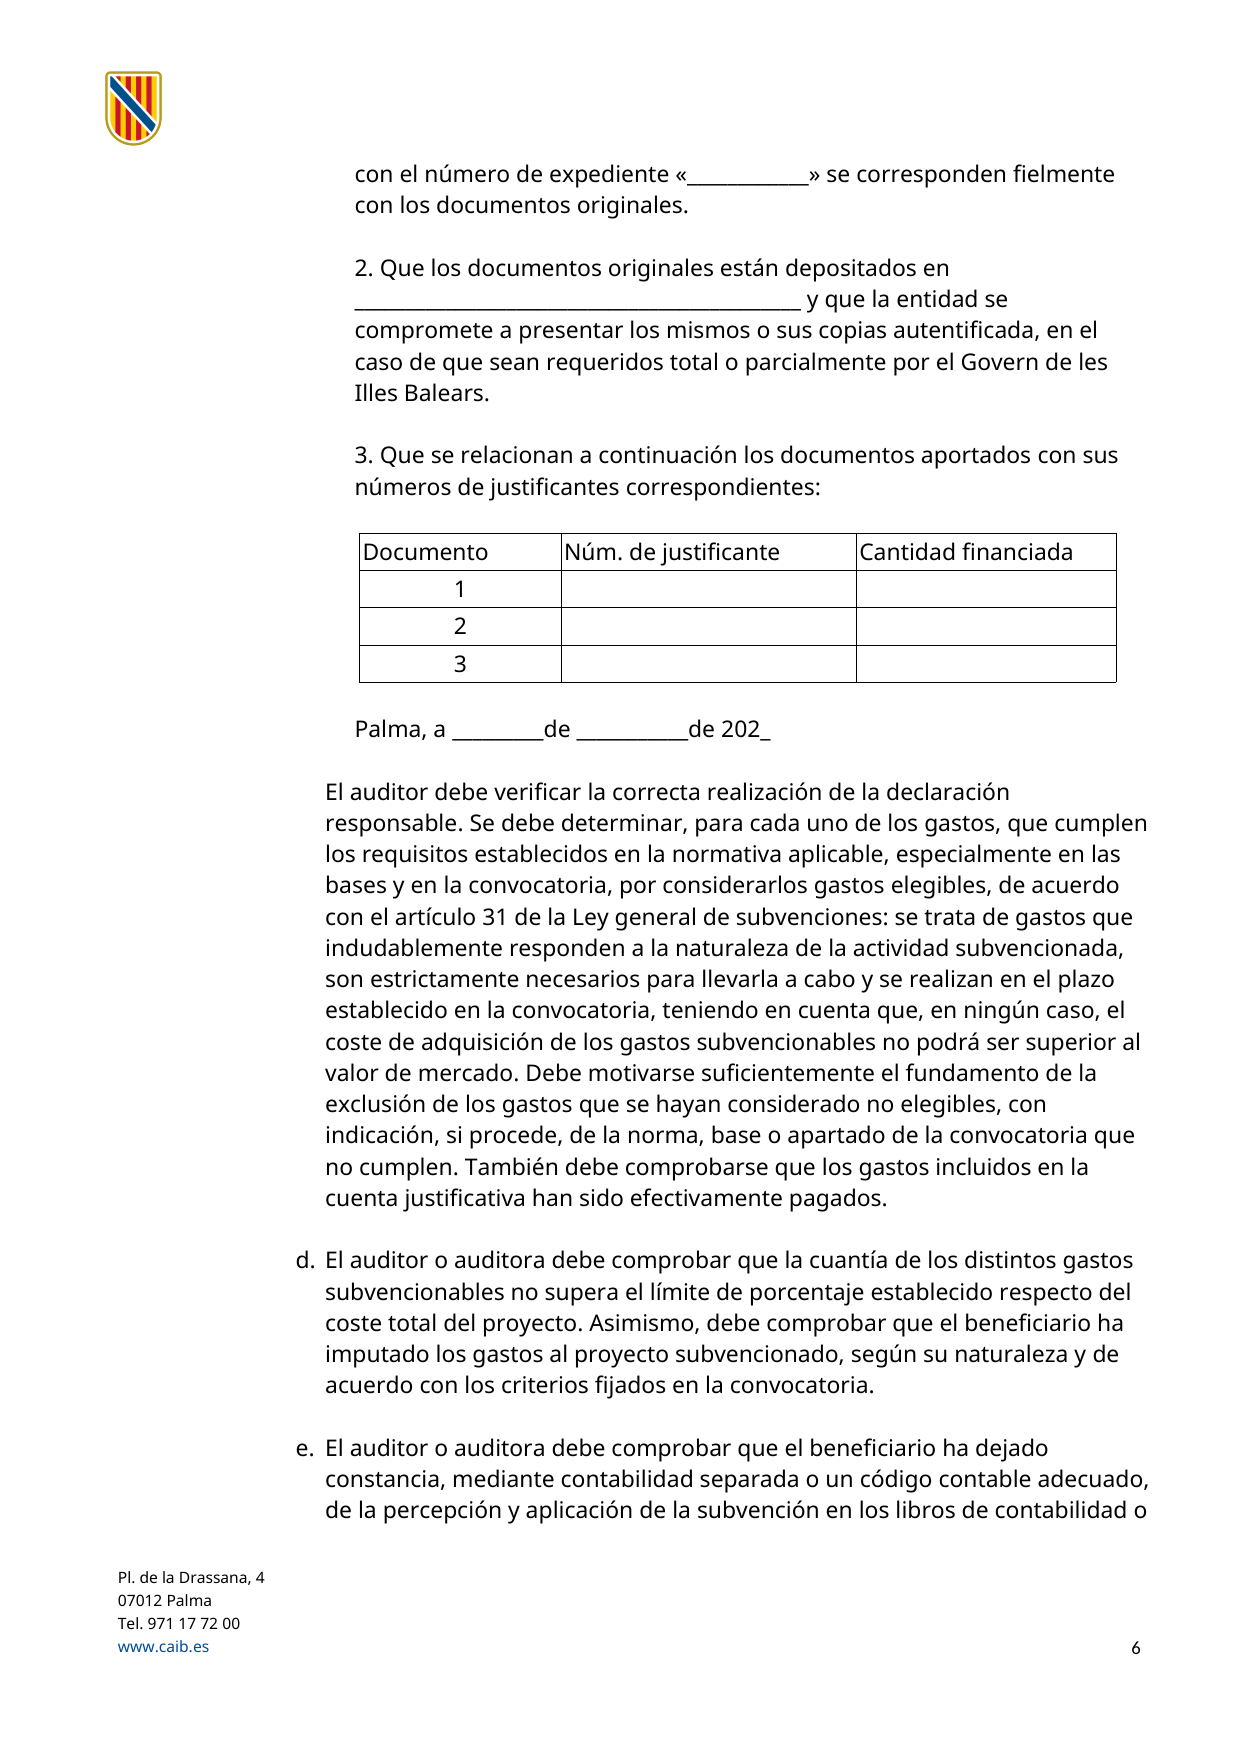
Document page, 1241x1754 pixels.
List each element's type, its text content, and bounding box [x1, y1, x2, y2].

table_cell [857, 646, 1116, 682]
text El auditor debe verificar la correcta realización de la declaración responsable. Se debe determinar, para cada uno de los gastos, que cumplen los requisitos establecidos en la normativa aplicable, especialmente en las bases y en la convocatoria, por considerarlos gastos elegibles, de acuerdo con el artículo 31 de la Ley general de subvenciones: se trata de gastos que indudablemente responden a la naturaleza de la actividad subvencionada, son estrictamente necesarios para llevarla a cabo y se realizan en el plazo establecido en la convocatoria, teniendo en cuenta que, en ningún caso, el coste de adquisición de los gastos subvencionables no podrá ser superior al valor de mercado. Debe motivarse suficientemente el fundamento de la exclusión de los gastos que se hayan considerado no elegibles, con indicación, si procede, de la norma, base o apartado de la convocatoria que no cumplen. También debe comprobarse que los gastos incluidos en la cuenta justificativa han sido efectivamente pagados. [325, 776, 1152, 1213]
list El auditor o auditora debe comprobar que la cuantía de los distintos gastos subvencionables no supera el límite de porcentaje establecido respecto del coste total del proyecto. Asimismo, debe comprobar que el beneficiario ha imputado los gastos al proyecto subvencionado, según su naturaleza y de acuerdo con los criterios fijados en la convocatoria. [295, 1244, 1152, 1401]
list El auditor o auditora debe comprobar que el beneficiario ha dejado constancia, mediante contabilidad separada o un código contable adecuado, de la percepción y aplicación de la subvención en los libros de contabilidad o [295, 1432, 1152, 1526]
table_header Núm. de justificante [562, 534, 856, 570]
list con el número de expediente «____________» se corresponden fielmente con los documentos originales. [354, 158, 1152, 220]
table_header Cantidad financiada [857, 534, 1116, 570]
table_cell [857, 571, 1116, 607]
table_cell 1 [360, 571, 561, 607]
list Palma, a _________de ___________de 202_ [354, 713, 1152, 744]
table_cell [562, 608, 856, 644]
table_header Documento [360, 534, 561, 570]
list 3. Que se relacionan a continuación los documentos aportados con sus números de justificantes correspondientes: [354, 439, 1152, 502]
table_cell 3 [360, 646, 561, 682]
table_cell [857, 608, 1116, 644]
list 2. Que los documentos originales están depositados en ____________________________________________ y que la entidad se compromete a presentar los mismos o sus copias autentificada, en el caso de que sean requeridos total o parcialmente por el Govern de les Illes Balears. [354, 252, 1152, 408]
table_cell [562, 646, 856, 682]
table_cell [562, 571, 856, 607]
picture [87, 43, 180, 174]
table_cell 2 [360, 608, 561, 644]
